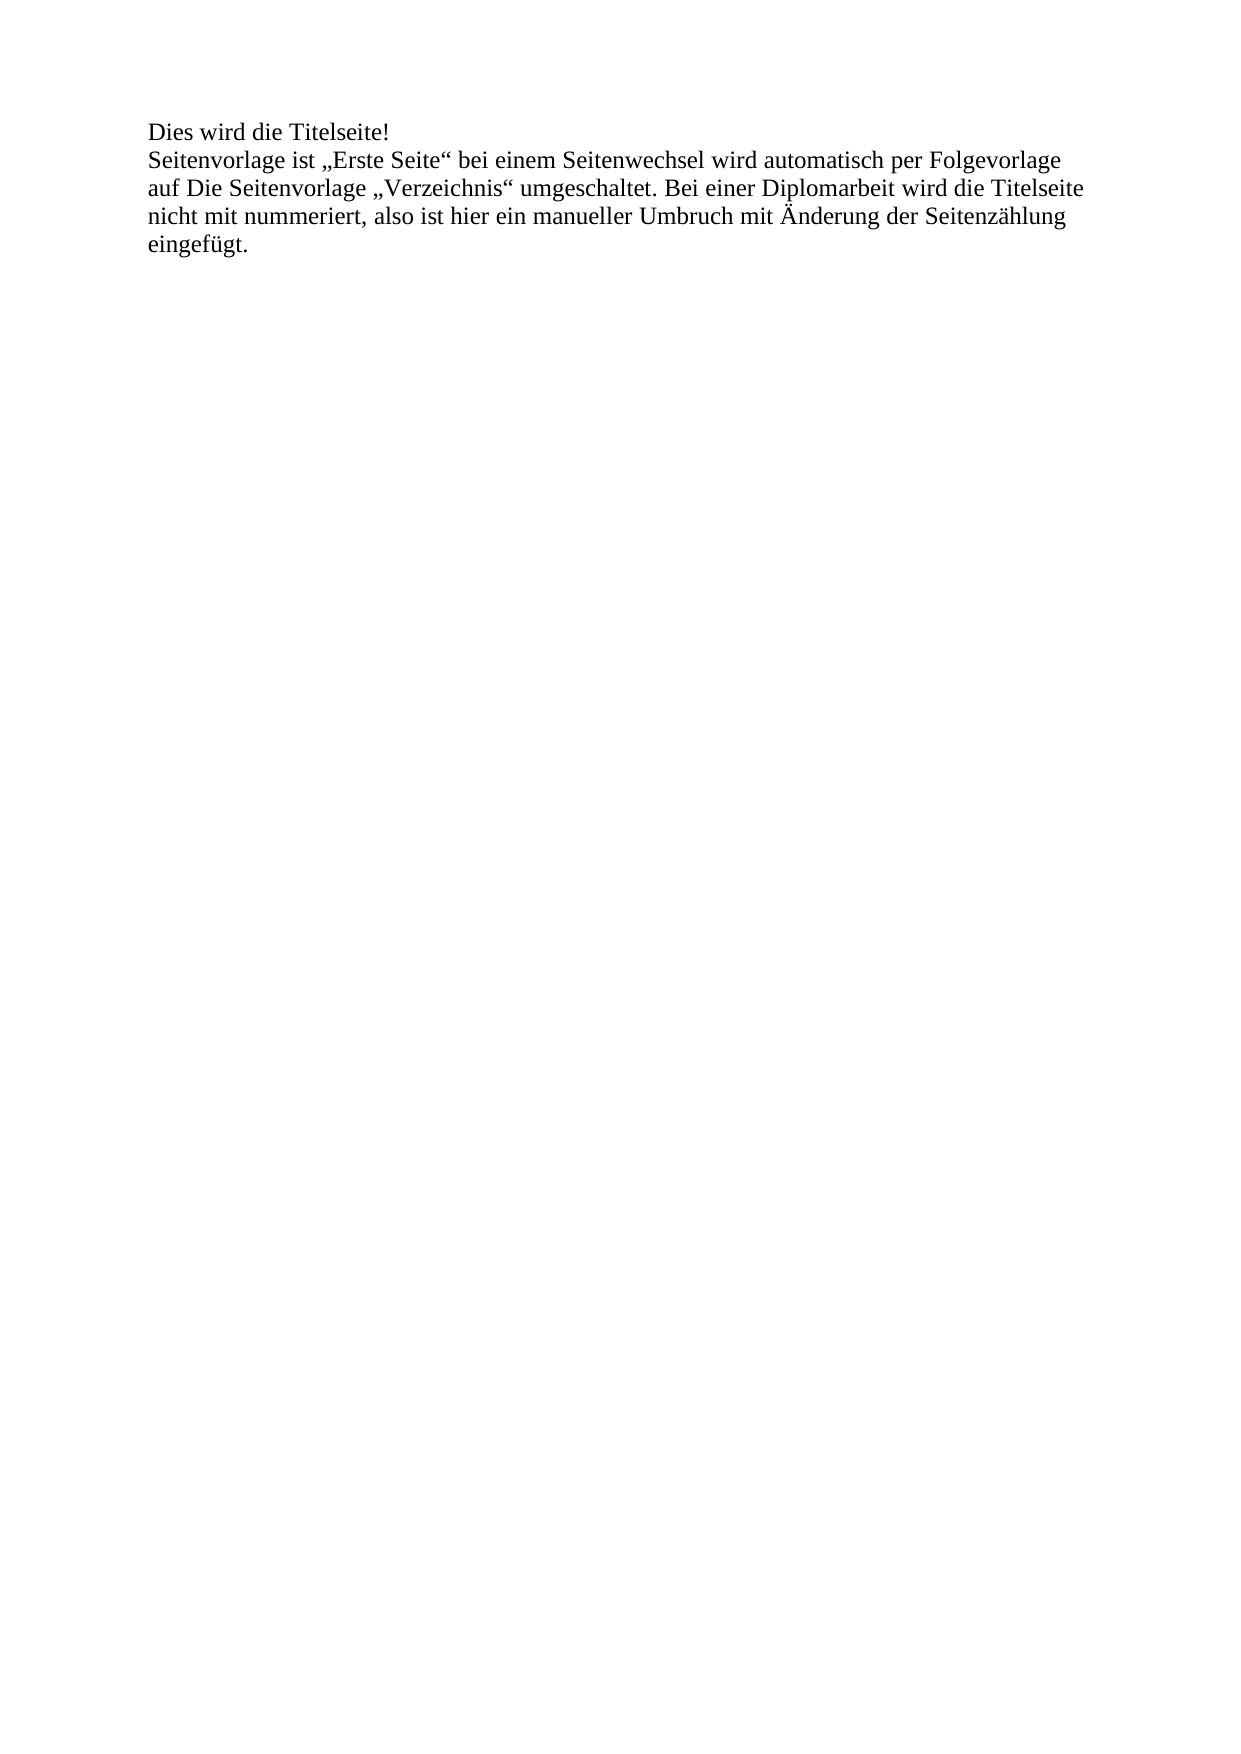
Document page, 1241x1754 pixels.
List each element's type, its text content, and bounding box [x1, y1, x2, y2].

text Seitenvorlage ist „Erste Seite“ bei einem Seitenwechsel wird automatisch per Folgevorlage auf Die Seitenvorlage „Verzeichnis“ umgeschaltet. Bei einer Diplomarbeit wird die Titelseite nicht mit nummeriert, also ist hier ein manueller Umbruch mit Änderung der Seitenzählung eingefügt. [148, 146, 1093, 258]
text Dies wird die Titelseite! [148, 118, 1093, 146]
